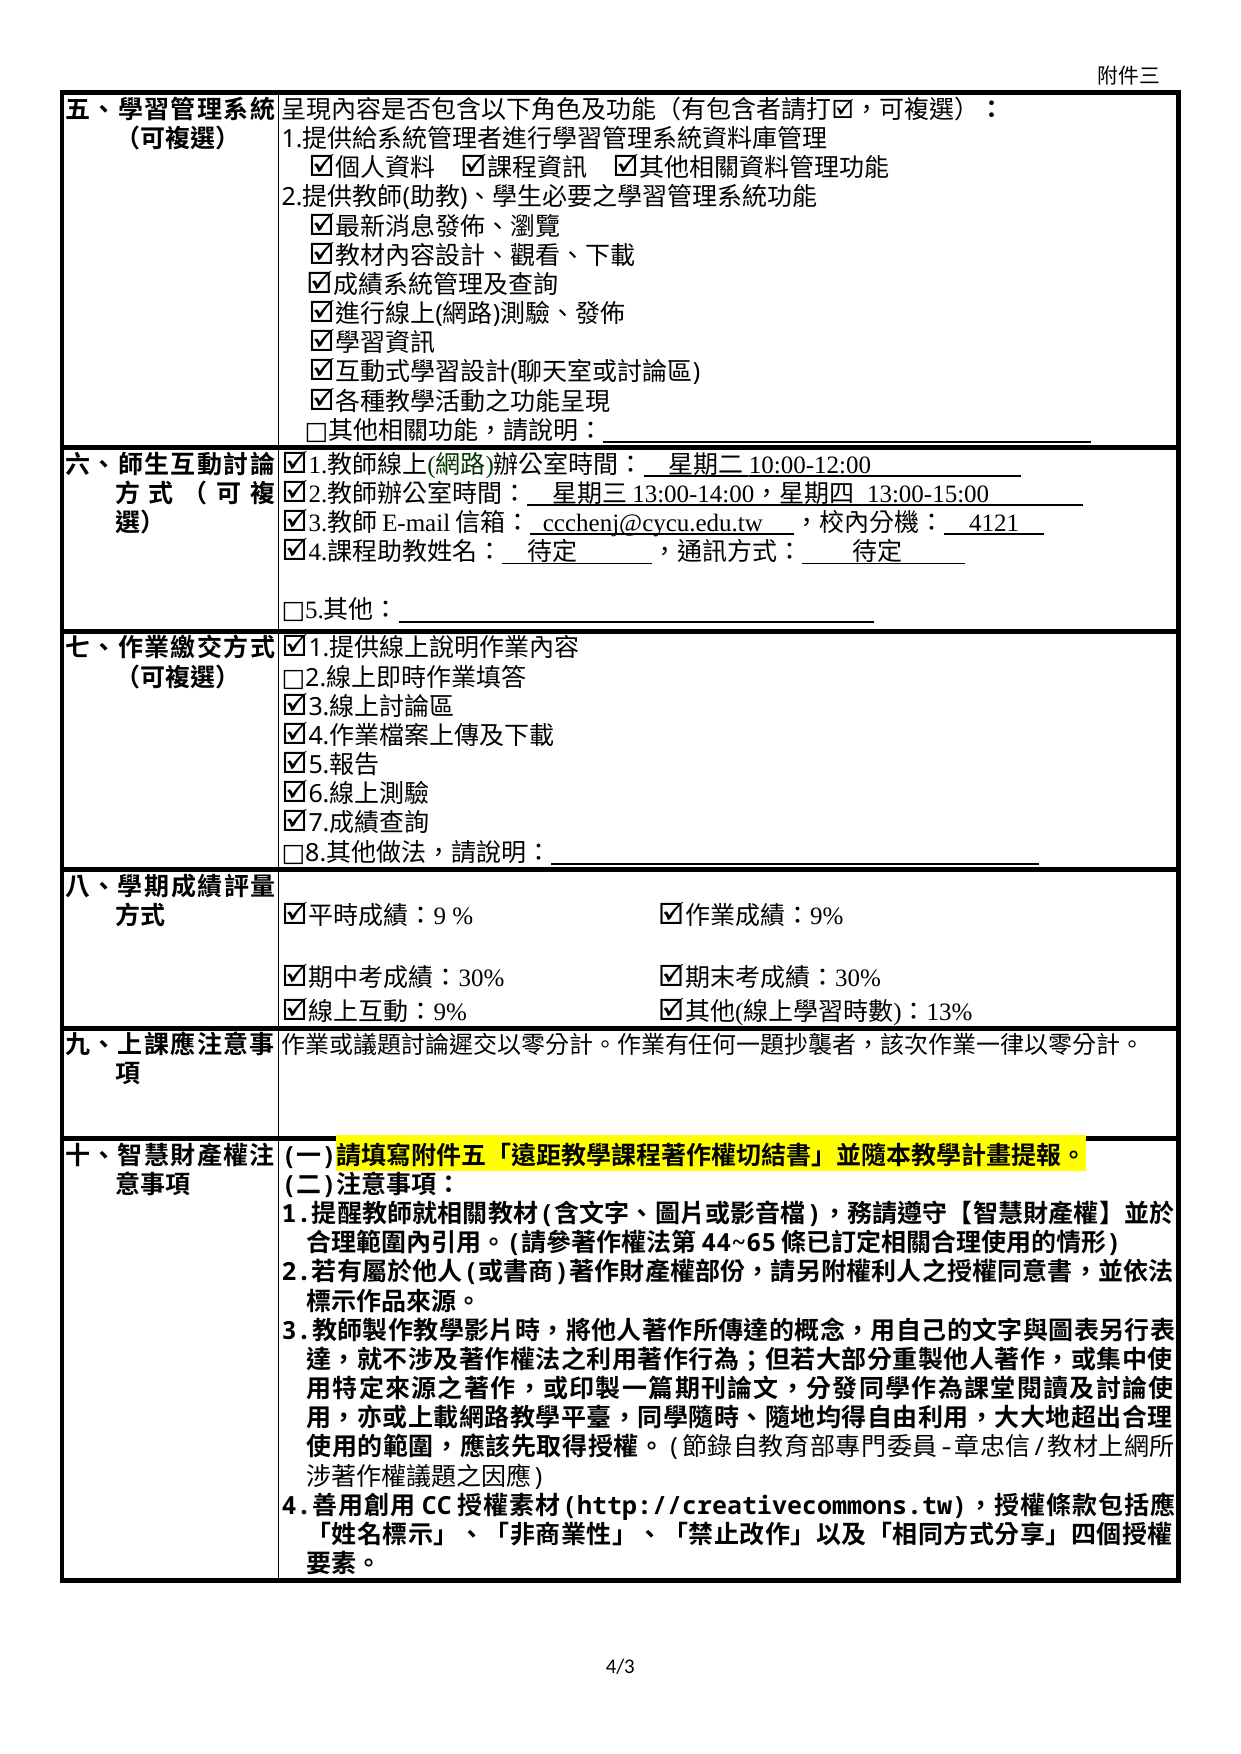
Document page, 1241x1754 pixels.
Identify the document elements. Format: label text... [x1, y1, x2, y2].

table_cell 平時成績：9 % 期中考成績：30% 線上互動：9% [279, 872, 653, 1026]
table_cell 八、學期成績評量方式 [64, 872, 278, 1026]
table_cell 十、智慧財產權注意事項 [64, 1141, 278, 1578]
table_cell 作業成績：9% 期末考成績：30% 其他(線上學習時數)：13% [653, 872, 1176, 1026]
table_cell 作業或議題討論遲交以零分計。作業有任何一題抄襲者，該次作業一律以零分計。 [279, 1031, 1176, 1136]
table_cell (一)請填寫附件五「遠距教學課程著作權切結書」並隨本教學計畫提報。 (二)注意事項： 1.提醒教師就相關教材(含文字、圖片或影音檔)，務請遵守【智慧財產權】並於合理範圍內引用。(請參著作權法第44~65條已訂定相關合理使用的情形) 2.若有屬於他人(或書商)著作財產權部份，請另附權利人之授權同意書，並依法標示作品來源。 3.教師製作教學影片時，將他人著作所傳達的概念，用自己的文字與圖表另行表達，就不涉及著作權法之利用著作行為；但若大部分重製他人著作，或集中使用特定來源之著作，或印製一篇期刊論文，分發同學作為課堂閱讀及討論使用，亦或上載網路教學平臺，同學隨時、隨地均得自由利用，大大地超出合理使用的範圍，應該先取得授權。(節錄自教育部專門委員-章忠信/教材上網所涉著作權議題之因應) 4.善用創用CC授權素材(http://creativecommons.tw)，授權條款包括應「姓名標示」、「非商業性」、「禁止改作」以及「相同方式分享」四個授權要素。 [279, 1141, 1176, 1578]
table_cell 呈現內容是否包含以下角色及功能（有包含者請打，可複選）： 1.提供給系統管理者進行學習管理系統資料庫管理 個人資料 課程資訊 其他相關資料管理功能 2.提供教師(助教)、學生必要之學習管理系統功能 最新消息發佈、瀏覽 教材內容設計、觀看、下載 成績系統管理及查詢 進行線上(網路)測驗、發佈 學習資訊 互動式學習設計(聊天室或討論區) 各種教學活動之功能呈現 □其他相關功能，請說明： [279, 95, 1176, 445]
table_cell 五、學習管理系統（可複選） [64, 95, 278, 445]
table_cell 七、作業繳交方式（可複選） [64, 634, 278, 867]
table_cell 六、師生互動討論方式（可複選） [64, 450, 278, 629]
table_cell 九、上課應注意事項 [64, 1031, 278, 1136]
table_cell 1.教師線上(網路)辦公室時間： 星期二10:00-12:00 2.教師辦公室時間： 星期三13:00-14:00，星期四 13:00-15:00 3.教師E-mail信箱： ccchenj@cycu.edu.tw ，校內分機： 4121 4.課程助教姓名： 待定 ，通訊方式： 待定 □5.其他： [279, 450, 1176, 629]
table_cell 1.提供線上說明作業內容 □2.線上即時作業填答 3.線上討論區 4.作業檔案上傳及下載 5.報告 6.線上測驗 7.成績查詢 □8.其他做法，請說明： [279, 634, 1176, 867]
